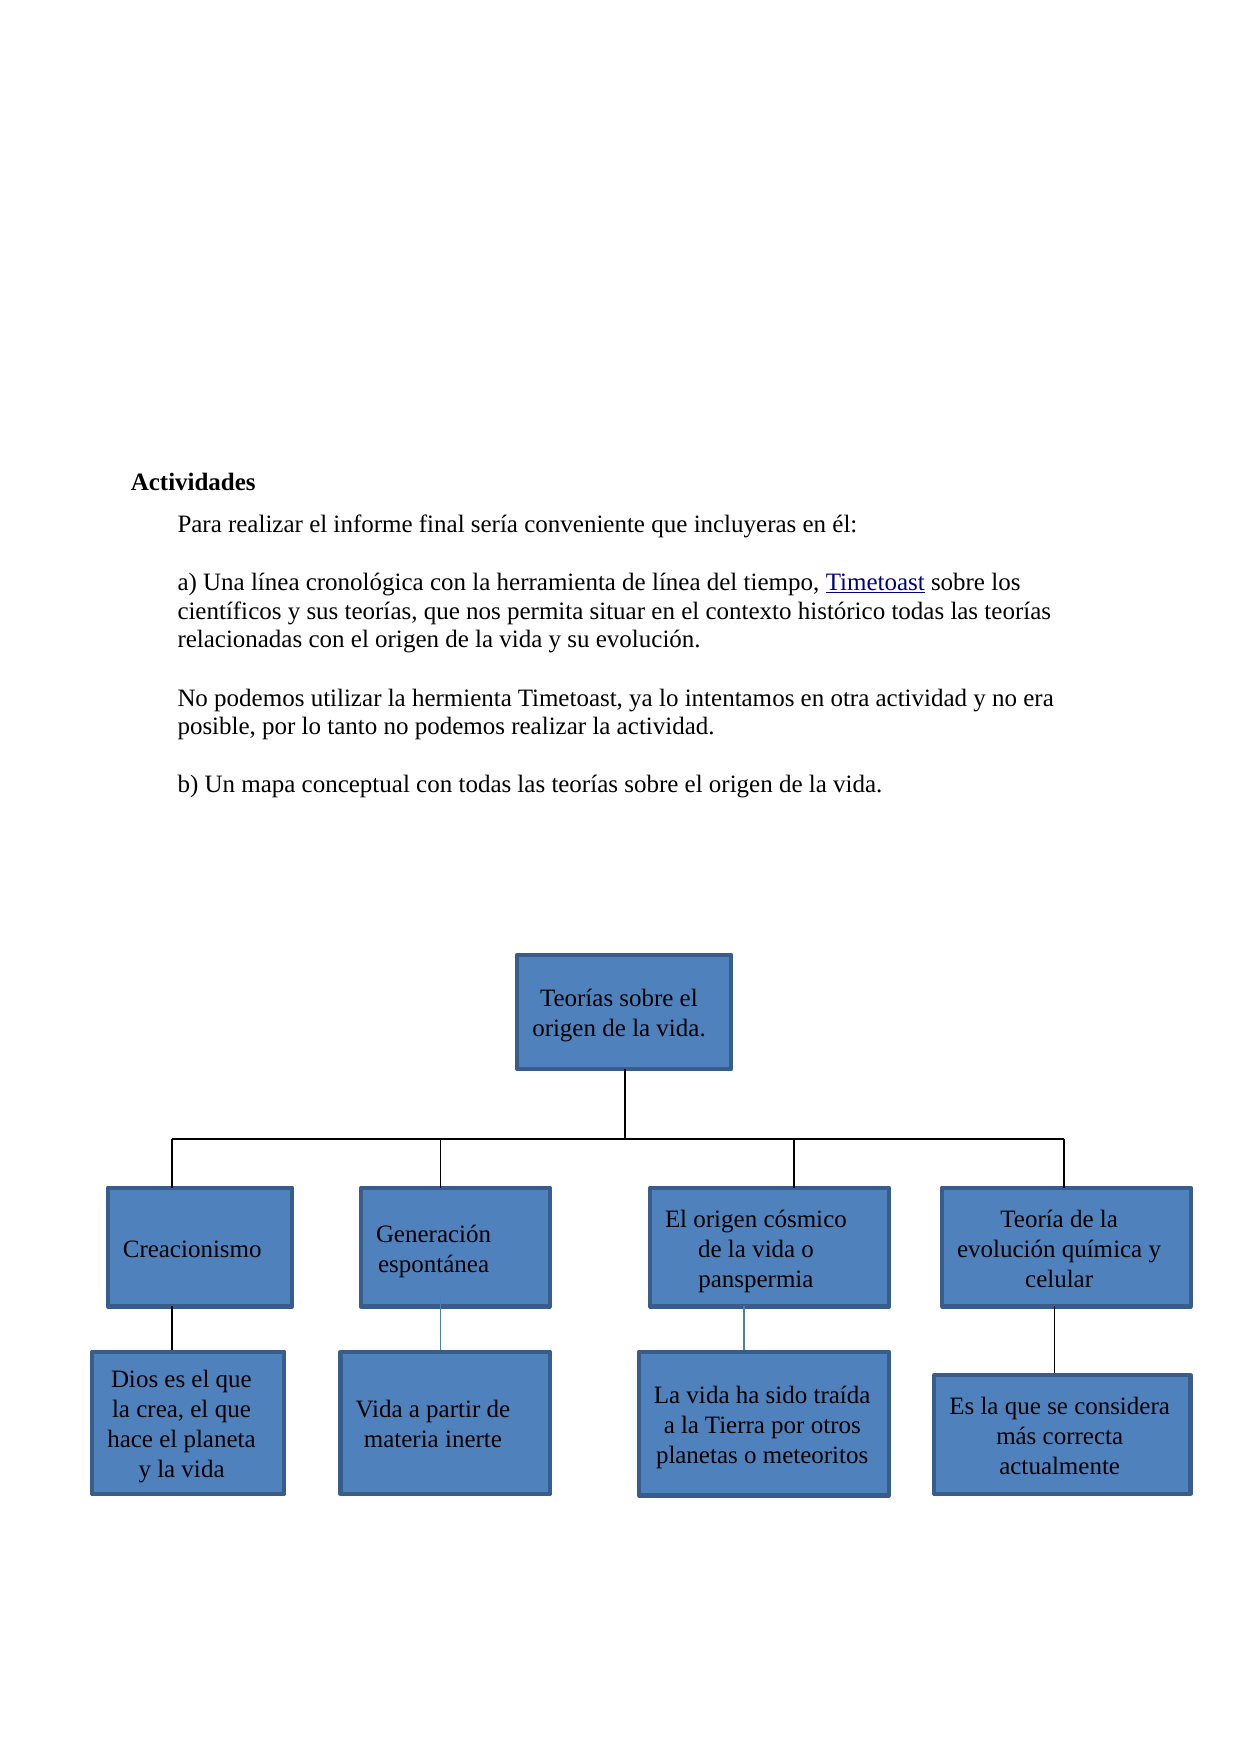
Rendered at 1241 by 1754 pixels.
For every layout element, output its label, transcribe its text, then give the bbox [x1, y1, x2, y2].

text a) Una línea cronológica con la herramienta de línea del tiempo, Timetoast sobre los científicos y sus teorías, que nos permita situar en el contexto histórico todas las teorías relacionadas con el origen de la vida y su evolución. [177, 567, 1063, 653]
text No podemos utilizar la hermienta Timetoast, ya lo intentamos en otra actividad y no era posible, por lo tanto no podemos realizar la actividad. b) Un mapa conceptual con todas las teorías sobre el origen de la vida. [177, 683, 1063, 798]
text Actividades [118, 467, 1122, 496]
text Para realizar el informe final sería conveniente que incluyeras en él: [177, 509, 1063, 537]
